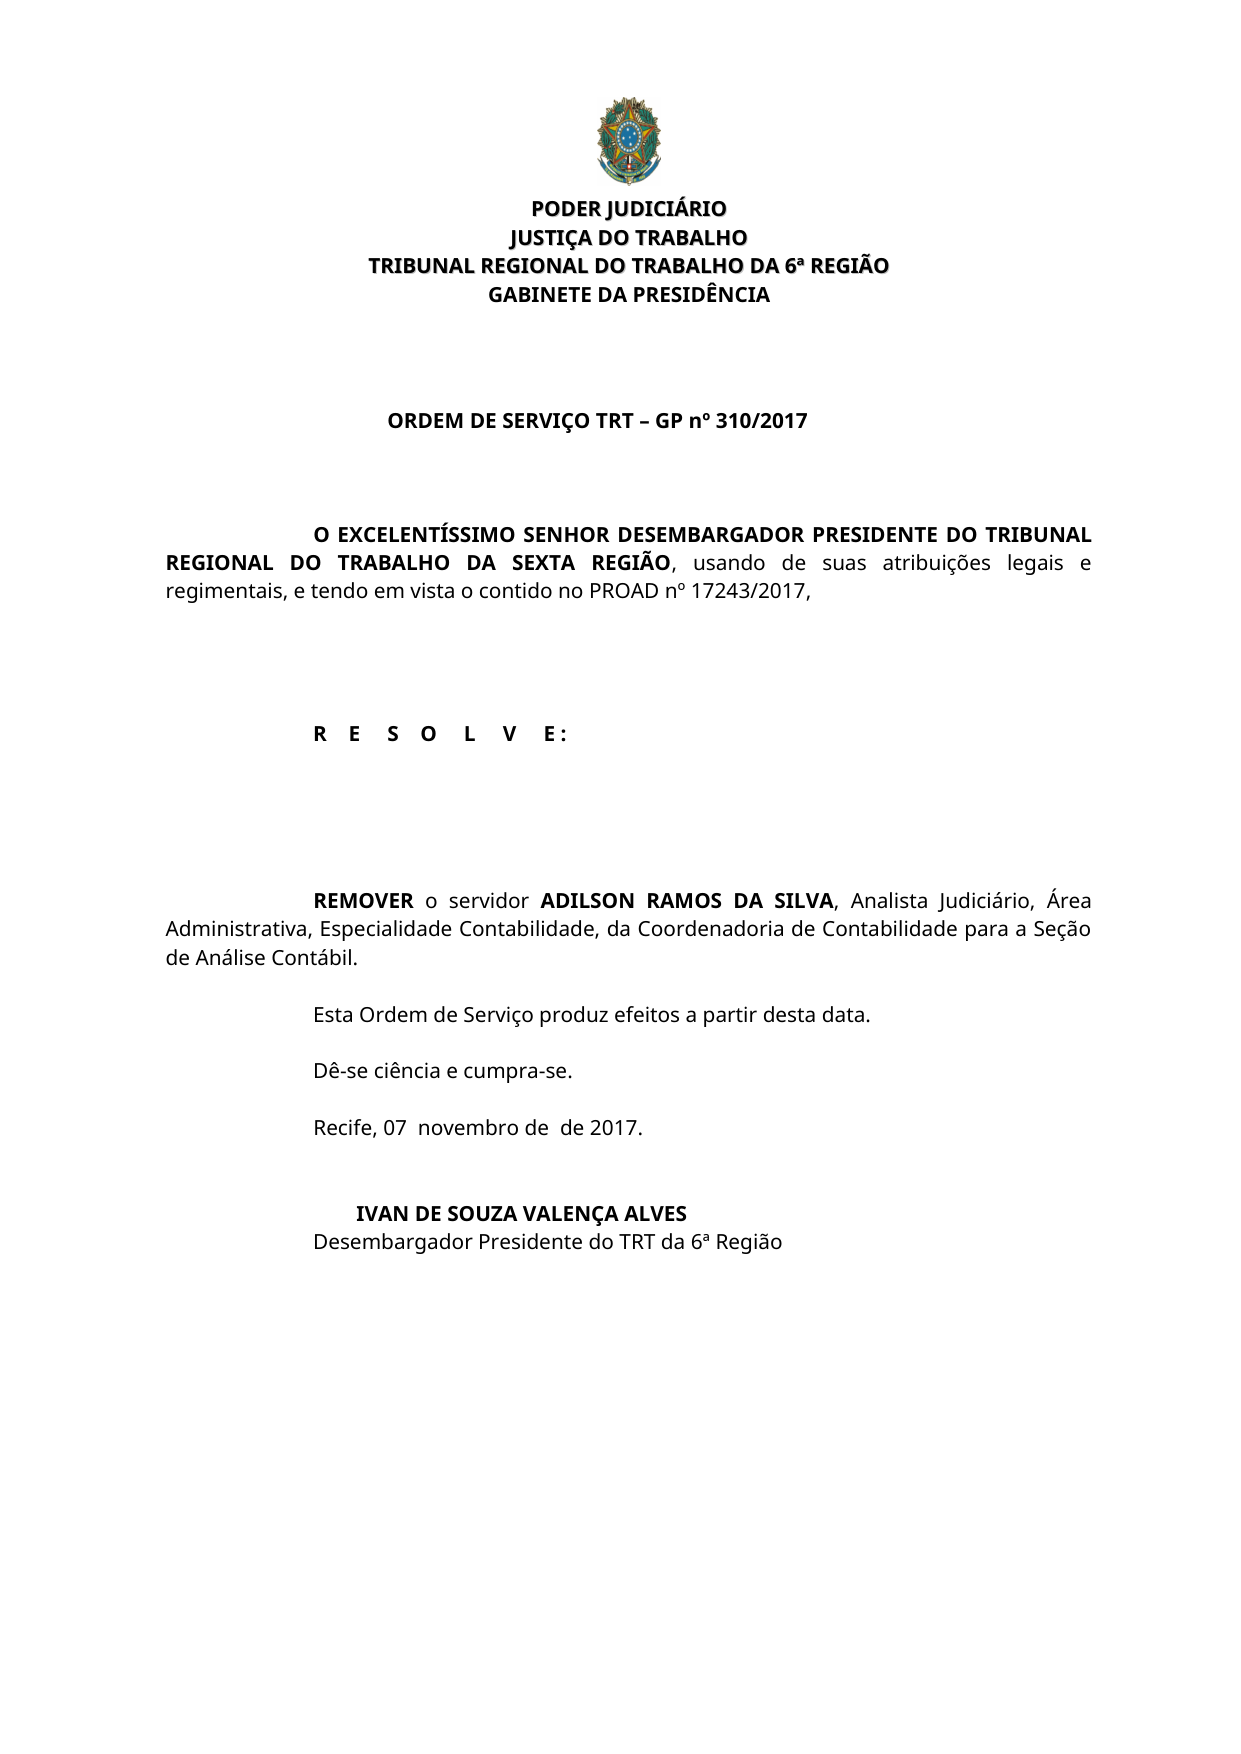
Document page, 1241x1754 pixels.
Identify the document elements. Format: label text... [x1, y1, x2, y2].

text TRIBUNAL REGIONAL DO TRABALHO DA 6ª REGIÃO [165, 251, 1092, 280]
text GABINETE DA PRESIDÊNCIA [165, 280, 1092, 308]
text O EXCELENTÍSSIMO SENHOR DESEMBARGADOR PRESIDENTE DO TRIBUNAL REGIONAL DO TRABALHO DA SEXTA REGIÃO, usando de suas atribuições legais e regimentais, e tendo em vista o contido no PROAD nº 17243/2017, [165, 520, 1092, 605]
text R E S O L V E : [165, 719, 1092, 747]
picture [597, 97, 661, 186]
text Desembargador Presidente do TRT da 6ª Região [239, 1227, 1093, 1256]
text REMOVER o servidor ADILSON RAMOS DA SILVA, Analista Judiciário, Área Administrativa, Especialidade Contabilidade, da Coordenadoria de Contabilidade para a Seção de Análise Contábil. [165, 886, 1092, 971]
text JUSTIÇA DO TRABALHO [165, 223, 1092, 251]
text IVAN DE SOUZA VALENÇA ALVES [165, 1199, 1093, 1227]
text Esta Ordem de Serviço produz efeitos a partir desta data. [165, 1000, 1090, 1028]
text Recife, 07 novembro de de 2017. [165, 1113, 1090, 1142]
text PODER JUDICIÁRIO [165, 194, 1092, 223]
subtitle ORDEM DE SERVIÇO TRT – GP nº 310/2017 [165, 406, 1092, 434]
text Dê-se ciência e cumpra-se. [239, 1057, 1090, 1085]
